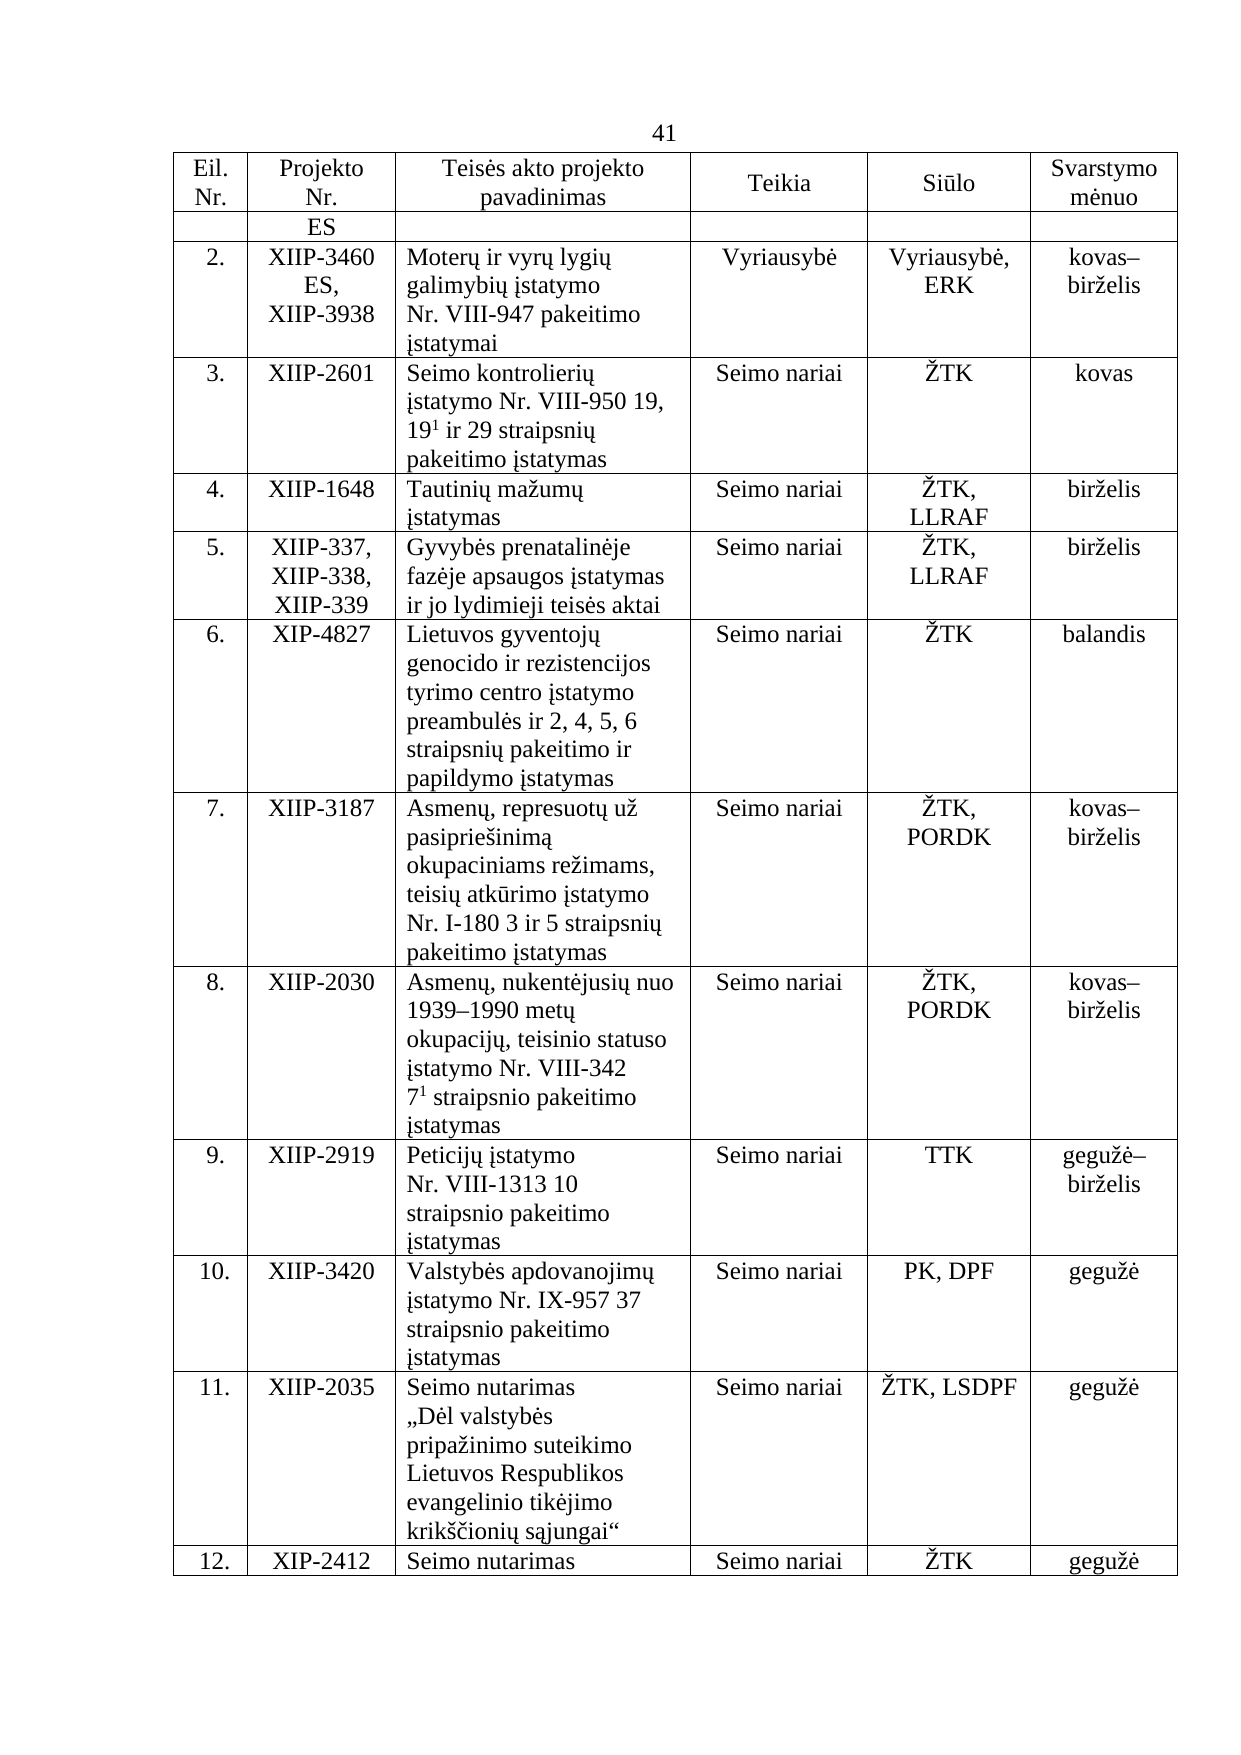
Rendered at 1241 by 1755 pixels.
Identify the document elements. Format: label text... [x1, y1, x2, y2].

table_cell ŽTK, PORDK [868, 793, 1030, 966]
table_cell XIIP-3460 ES, XIIP-3938 [248, 242, 395, 357]
table_cell 5. [174, 532, 247, 618]
table_cell 10. [174, 1256, 247, 1371]
table_cell gegužė [1031, 1256, 1177, 1371]
table_cell Seimo nariai [691, 1256, 867, 1371]
table_cell kovas– birželis [1031, 793, 1177, 966]
table_cell ES [248, 212, 395, 241]
table_cell kovas– birželis [1031, 242, 1177, 357]
table_cell Seimo nariai [691, 1372, 867, 1545]
table_cell kovas [1031, 358, 1177, 473]
table_cell 2. [174, 242, 247, 357]
table_header Teisės akto projekto pavadinimas [396, 153, 690, 211]
table_cell gegužė [1031, 1372, 1177, 1545]
table_cell 11. [174, 1372, 247, 1545]
table_cell Seimo nariai [691, 474, 867, 531]
table_cell gegužė– birželis [1031, 1140, 1177, 1255]
table_header Teikia [691, 153, 867, 211]
table_cell XIIP-2919 [248, 1140, 395, 1255]
table_cell Seimo nariai [691, 1546, 867, 1574]
table_cell XIP-2412 [248, 1546, 395, 1574]
table_cell gegužė [1031, 1546, 1177, 1574]
table_cell ŽTK, LLRAF [868, 474, 1030, 531]
table_cell [868, 212, 1030, 241]
table_cell 4. [174, 474, 247, 531]
table_cell balandis [1031, 620, 1177, 792]
table_cell birželis [1031, 474, 1177, 531]
table_header Projekto Nr. [248, 153, 395, 211]
table_cell Vyriausybė, ERK [868, 242, 1030, 357]
table_cell Seimo nariai [691, 1140, 867, 1255]
table_cell Seimo kontrolierių įstatymo Nr. VIII-950 19, 191 ir 29 straipsnių pakeitimo įstatymas [396, 358, 690, 473]
table_cell Asmenų, represuotų už pasipriešinimą okupaciniams režimams, teisių atkūrimo įstatymo Nr. I-180 3 ir 5 straipsnių pakeitimo įstatymas [396, 793, 690, 966]
table_cell [396, 212, 690, 241]
table_cell ŽTK, PORDK [868, 967, 1030, 1139]
table_cell [174, 212, 247, 241]
table_cell ŽTK [868, 620, 1030, 792]
table_cell birželis [1031, 532, 1177, 618]
table_cell XIIP-337, XIIP-338, XIIP-339 [248, 532, 395, 618]
table_cell XIIP-2601 [248, 358, 395, 473]
table_cell XIP-4827 [248, 620, 395, 792]
table_header Eil. Nr. [174, 153, 247, 211]
table_cell XIIP-2030 [248, 967, 395, 1139]
table_cell ŽTK [868, 358, 1030, 473]
table_cell Asmenų, nukentėjusių nuo 1939–1990 metų okupacijų, teisinio statuso įstatymo Nr. VIII-342 71 straipsnio pakeitimo įstatymas [396, 967, 690, 1139]
table_cell Tautinių mažumų įstatymas [396, 474, 690, 531]
table_cell Seimo nariai [691, 532, 867, 618]
table_cell PK, DPF [868, 1256, 1030, 1371]
table_cell Seimo nariai [691, 793, 867, 966]
table_cell 7. [174, 793, 247, 966]
table_cell Seimo nutarimas „Dėl valstybės pripažinimo suteikimo Lietuvos Respublikos evangelinio tikėjimo krikščionių sąjungai“ [396, 1372, 690, 1545]
table_cell Valstybės apdovanojimų įstatymo Nr. IX-957 37 straipsnio pakeitimo įstatymas [396, 1256, 690, 1371]
table_cell Vyriausybė [691, 242, 867, 357]
table_cell ŽTK [868, 1546, 1030, 1574]
table_cell Gyvybės prenatalinėje fazėje apsaugos įstatymas ir jo lydimieji teisės aktai [396, 532, 690, 618]
table_header Svarstymo mėnuo [1031, 153, 1177, 211]
table_cell [1031, 212, 1177, 241]
table_cell 3. [174, 358, 247, 473]
table_header Siūlo [868, 153, 1030, 211]
table_cell Seimo nutarimas [396, 1546, 690, 1574]
table_cell Seimo nariai [691, 358, 867, 473]
table_cell 9. [174, 1140, 247, 1255]
table_cell kovas– birželis [1031, 967, 1177, 1139]
table_cell XIIP-3420 [248, 1256, 395, 1371]
table_cell XIIP-2035 [248, 1372, 395, 1545]
table_cell Seimo nariai [691, 967, 867, 1139]
table_cell Moterų ir vyrų lygių galimybių įstatymo Nr. VIII-947 pakeitimo įstatymai [396, 242, 690, 357]
table_cell XIIP-3187 [248, 793, 395, 966]
table_cell 6. [174, 620, 247, 792]
table_cell Lietuvos gyventojų genocido ir rezistencijos tyrimo centro įstatymo preambulės ir 2, 4, 5, 6 straipsnių pakeitimo ir papildymo įstatymas [396, 620, 690, 792]
table_cell Peticijų įstatymo Nr. VIII-1313 10 straipsnio pakeitimo įstatymas [396, 1140, 690, 1255]
table_cell XIIP-1648 [248, 474, 395, 531]
table_cell ŽTK, LLRAF [868, 532, 1030, 618]
table_cell 12. [174, 1546, 247, 1574]
table_cell Seimo nariai [691, 620, 867, 792]
table_cell TTK [868, 1140, 1030, 1255]
table_cell [691, 212, 867, 241]
table_cell 8. [174, 967, 247, 1139]
table_cell ŽTK, LSDPF [868, 1372, 1030, 1545]
